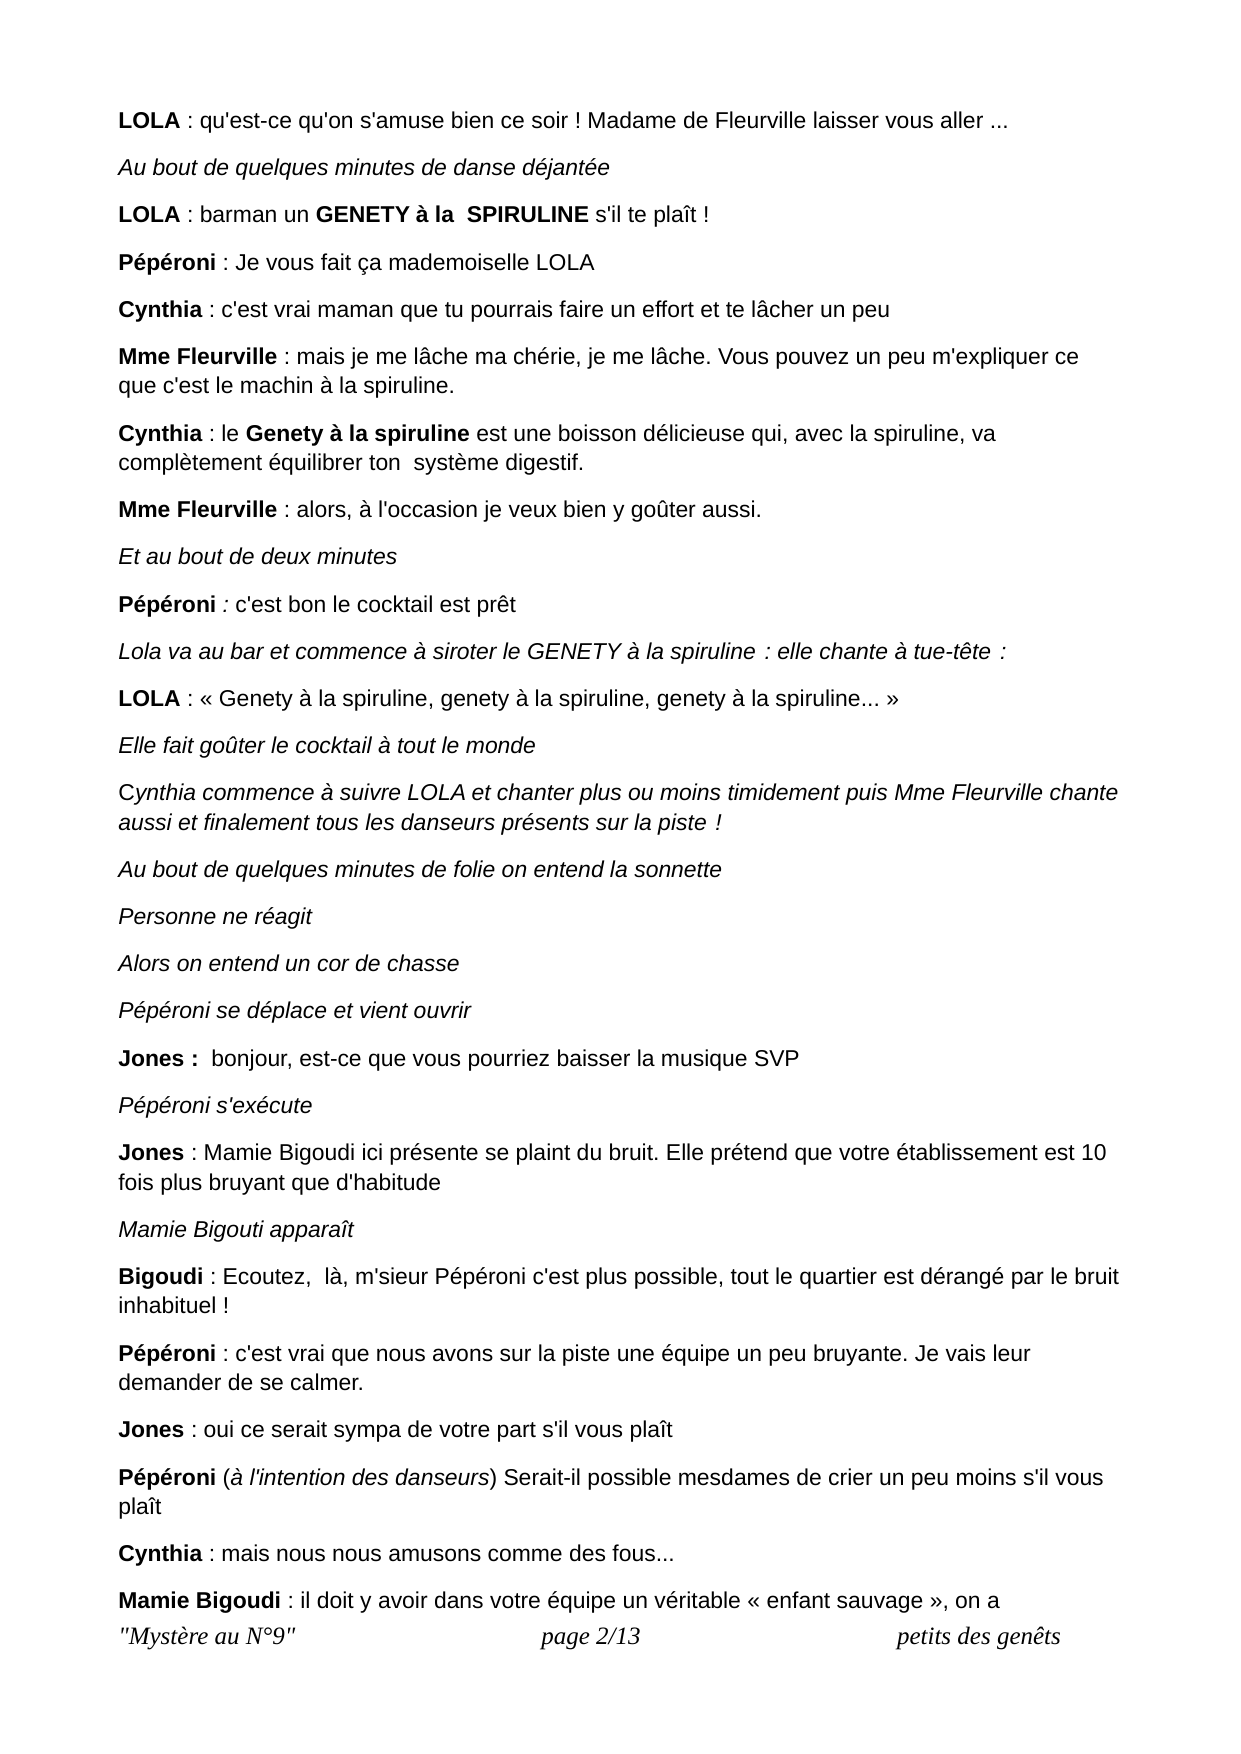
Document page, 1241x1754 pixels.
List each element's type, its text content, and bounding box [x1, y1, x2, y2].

text Cynthia : c'est vrai maman que tu pourrais faire un effort et te lâcher un peu [118, 292, 1122, 322]
text Pépéroni : c'est vrai que nous avons sur la piste une équipe un peu bruyante. Je vais leur demander de se calmer. [118, 1336, 1122, 1395]
text Lola va au bar et commence à siroter le GENETY à la spiruline : elle chante à tue-tête : [118, 634, 1122, 664]
text Mamie Bigouti apparaît [118, 1213, 1122, 1242]
text Pépéroni : Je vous fait ça mademoiselle LOLA [118, 245, 1122, 275]
text Jones : oui ce serait sympa de votre part s'il vous plaît [118, 1413, 1122, 1443]
text Au bout de quelques minutes de danse déjantée [118, 151, 1122, 180]
text Pépéroni : c'est bon le cocktail est prêt [118, 587, 1122, 617]
text Alors on entend un cor de chasse [118, 947, 1122, 977]
text Cynthia : mais nous nous amusons comme des fous... [118, 1537, 1122, 1566]
text LOLA : « Genety à la spiruline, genety à la spiruline, genety à la spiruline... » [118, 682, 1122, 711]
text Jones : bonjour, est-ce que vous pourriez baisser la musique SVP [118, 1042, 1122, 1071]
text LOLA : qu'est-ce qu'on s'amuse bien ce soir ! Madame de Fleurville laisser vous aller ... [118, 104, 1122, 133]
text Cynthia : le Genety à la spiruline est une boisson délicieuse qui, avec la spiruline, va complètement équilibrer ton système digestif. [118, 416, 1122, 475]
text Et au bout de deux minutes [118, 540, 1122, 570]
text Pépéroni s'exécute [118, 1089, 1122, 1118]
text Elle fait goûter le cocktail à tout le monde [118, 729, 1122, 758]
text Personne ne réagit [118, 900, 1122, 929]
text LOLA : barman un GENETY à la SPIRULINE s'il te plaît ! [118, 198, 1122, 228]
text Pépéroni (à l'intention des danseurs) Serait-il possible mesdames de crier un peu moins s'il vous plaît [118, 1460, 1122, 1519]
text Au bout de quelques minutes de folie on entend la sonnette [118, 853, 1122, 882]
text Cynthia commence à suivre LOLA et chanter plus ou moins timidement puis Mme Fleurville chante aussi et finalement tous les danseurs présents sur la piste ! [118, 776, 1122, 835]
text Bigoudi : Ecoutez, là, m'sieur Pépéroni c'est plus possible, tout le quartier est dérangé par le bruit inhabituel ! [118, 1260, 1122, 1319]
text Mamie Bigoudi : il doit y avoir dans votre équipe un véritable « enfant sauvage », on a [118, 1584, 1122, 1614]
text Pépéroni se déplace et vient ouvrir [118, 994, 1122, 1024]
text Mme Fleurville : mais je me lâche ma chérie, je me lâche. Vous pouvez un peu m'expliquer ce que c'est le machin à la spiruline. [118, 340, 1122, 399]
text Jones : Mamie Bigoudi ici présente se plaint du bruit. Elle prétend que votre établissement est 10 fois plus bruyant que d'habitude [118, 1136, 1122, 1195]
text Mme Fleurville : alors, à l'occasion je veux bien y goûter aussi. [118, 493, 1122, 522]
